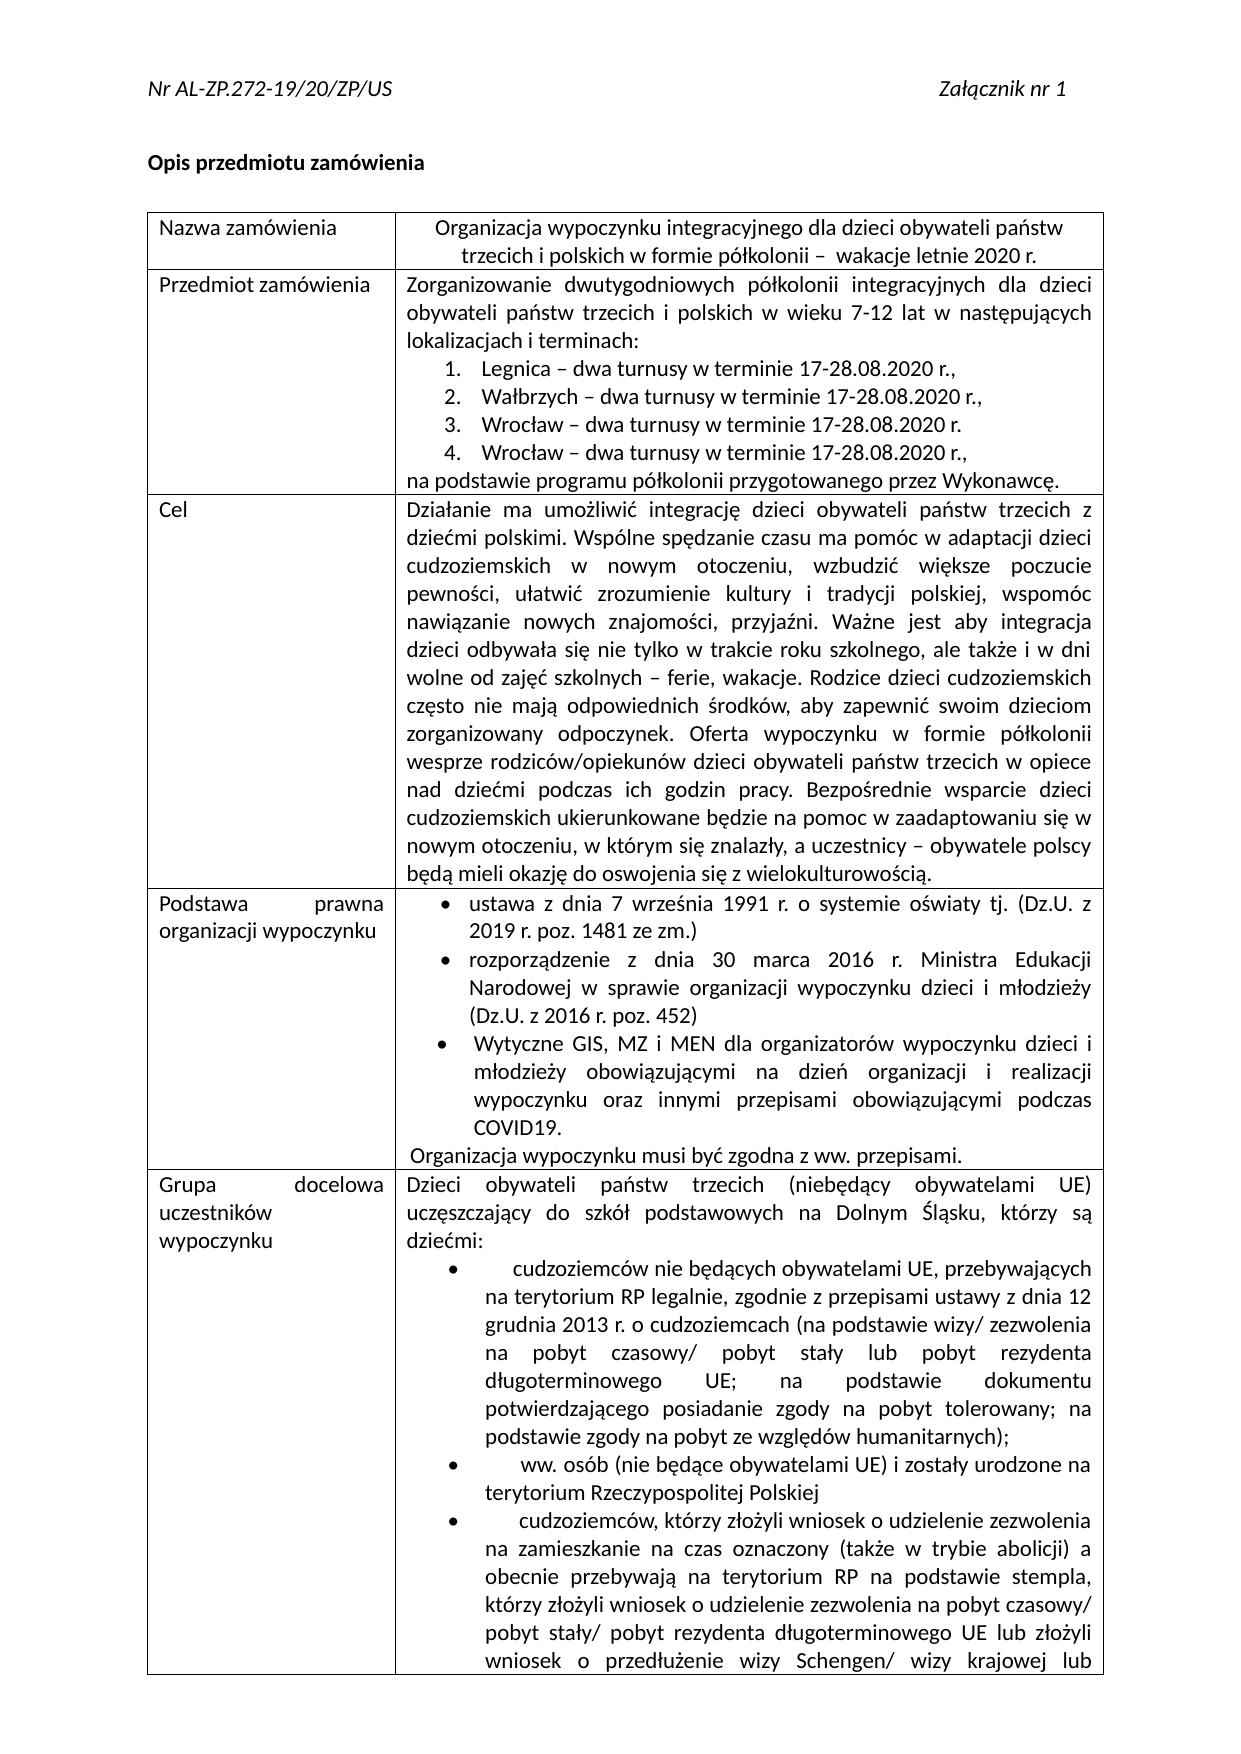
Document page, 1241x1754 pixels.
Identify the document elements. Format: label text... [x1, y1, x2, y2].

table_header Organizacja wypoczynku integracyjnego dla dzieci obywateli państw trzecich i polskich w formie półkolonii – wakacje letnie 2020 r. [396, 213, 1103, 269]
table_header Nazwa zamówienia [148, 213, 395, 269]
table_cell ustawa z dnia 7 września 1991 r. o systemie oświaty tj. (Dz.U. z 2019 r. poz. 1481 ze zm.) rozporządzenie z dnia 30 marca 2016 r. Ministra Edukacji Narodowej w sprawie organizacji wypoczynku dzieci i młodzieży (Dz.U. z 2016 r. poz. 452) Wytyczne GIS, MZ i MEN dla organizatorów wypoczynku dzieci i młodzieży obowiązującymi na dzień organizacji i realizacji wypoczynku oraz innymi przepisami obowiązującymi podczas COVID19. Organizacja wypoczynku musi być zgodna z ww. przepisami. [396, 889, 1103, 1169]
table_cell Podstawa prawna organizacji wypoczynku [148, 889, 395, 1169]
table_cell Cel [148, 495, 395, 888]
table_cell Działanie ma umożliwić integrację dzieci obywateli państw trzecich z dziećmi polskimi. Wspólne spędzanie czasu ma pomóc w adaptacji dzieci cudzoziemskich w nowym otoczeniu, wzbudzić większe poczucie pewności, ułatwić zrozumienie kultury i tradycji polskiej, wspomóc nawiązanie nowych znajomości, przyjaźni. Ważne jest aby integracja dzieci odbywała się nie tylko w trakcie roku szkolnego, ale także i w dni wolne od zajęć szkolnych – ferie, wakacje. Rodzice dzieci cudzoziemskich często nie mają odpowiednich środków, aby zapewnić swoim dzieciom zorganizowany odpoczynek. Oferta wypoczynku w formie półkolonii wesprze rodziców/opiekunów dzieci obywateli państw trzecich w opiece nad dziećmi podczas ich godzin pracy. Bezpośrednie wsparcie dzieci cudzoziemskich ukierunkowane będzie na pomoc w zaadaptowaniu się w nowym otoczeniu, w którym się znalazły, a uczestnicy – obywatele polscy będą mieli okazję do oswojenia się z wielokulturowością. [396, 495, 1103, 888]
table_cell Zorganizowanie dwutygodniowych półkolonii integracyjnych dla dzieci obywateli państw trzecich i polskich w wieku 7-12 lat w następujących lokalizacjach i terminach: Legnica – dwa turnusy w terminie 17-28.08.2020 r., Wałbrzych – dwa turnusy w terminie 17-28.08.2020 r., Wrocław – dwa turnusy w terminie 17-28.08.2020 r. Wrocław – dwa turnusy w terminie 17-28.08.2020 r., na podstawie programu półkolonii przygotowanego przez Wykonawcę. [396, 270, 1103, 494]
text Opis przedmiotu zamówienia [148, 148, 1093, 176]
table_cell Grupa docelowa uczestników wypoczynku [148, 1170, 395, 1674]
table_cell Dzieci obywateli państw trzecich (niebędący obywatelami UE) uczęszczający do szkół podstawowych na Dolnym Śląsku, którzy są dziećmi: cudzoziemców nie będących obywatelami UE, przebywających na terytorium RP legalnie, zgodnie z przepisami ustawy z dnia 12 grudnia 2013 r. o cudzoziemcach (na podstawie wizy/ zezwolenia na pobyt czasowy/ pobyt stały lub pobyt rezydenta długoterminowego UE; na podstawie dokumentu potwierdzającego posiadanie zgody na pobyt tolerowany; na podstawie zgody na pobyt ze względów humanitarnych); ww. osób (nie będące obywatelami UE) i zostały urodzone na terytorium Rzeczypospolitej Polskiej cudzoziemców, którzy złożyli wniosek o udzielenie zezwolenia na zamieszkanie na czas oznaczony (także w trybie abolicji) a obecnie przebywają na terytorium RP na podstawie stempla, którzy złożyli wniosek o udzielenie zezwolenia na pobyt czasowy/ pobyt stały/ pobyt rezydenta długoterminowego UE lub złożyli wniosek o przedłużenie wizy Schengen/ wizy krajowej lub [396, 1170, 1103, 1674]
table_cell Przedmiot zamówienia [148, 270, 395, 494]
